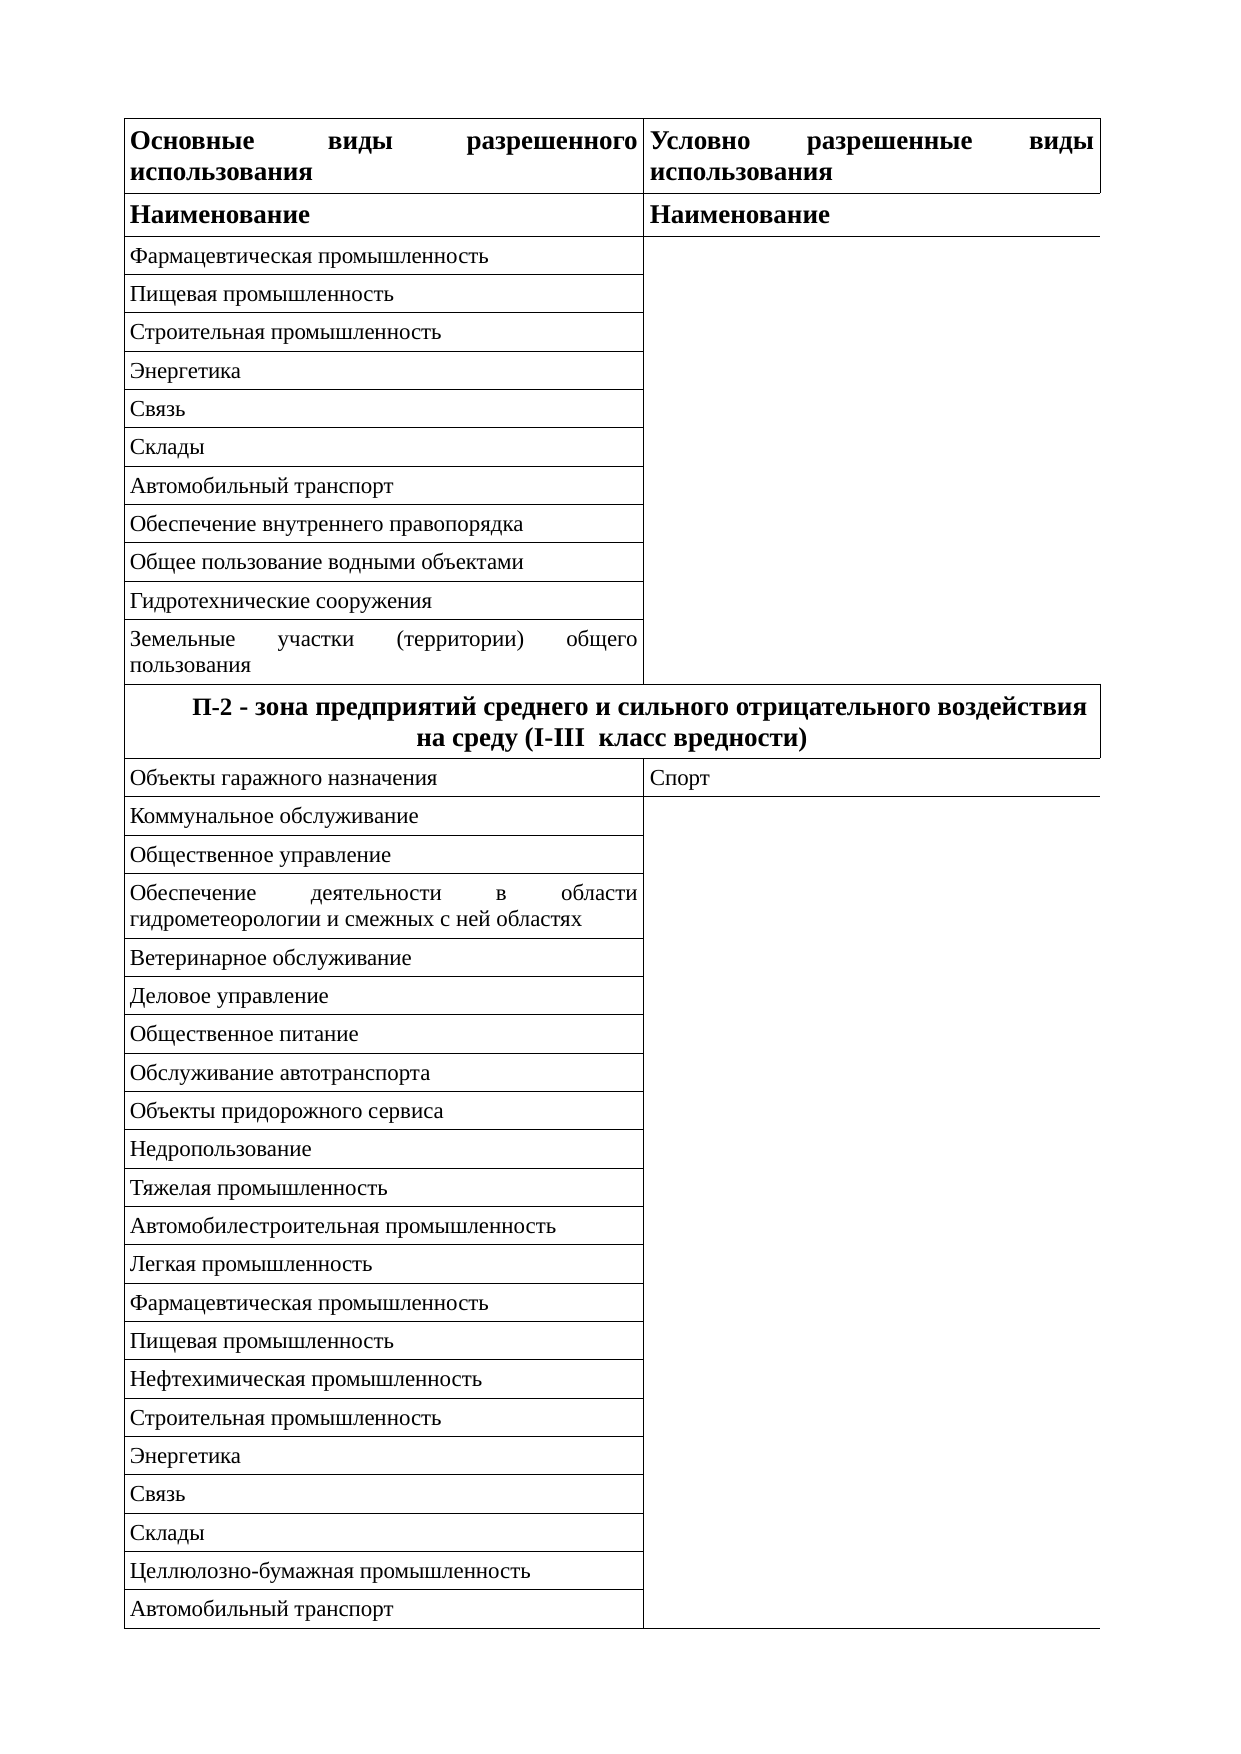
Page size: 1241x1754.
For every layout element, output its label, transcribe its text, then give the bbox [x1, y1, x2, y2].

table_cell Энергетика [125, 1437, 643, 1474]
table_cell Склады [125, 1514, 643, 1551]
table_cell Ветеринарное обслуживание [125, 939, 643, 976]
table_cell Фармацевтическая промышленность [125, 1284, 643, 1321]
table_cell Обеспечение деятельности в области гидрометеорологии и смежных с ней областях [125, 874, 643, 937]
table_cell Связь [125, 1475, 643, 1512]
table_cell Спорт [644, 759, 1100, 796]
table_cell Гидротехнические сооружения [125, 582, 643, 619]
table_cell [644, 237, 1100, 683]
table_cell [644, 797, 1100, 1627]
table_cell Недропользование [125, 1130, 643, 1167]
table_cell Фармацевтическая промышленность [125, 237, 643, 274]
table_cell Легкая промышленность [125, 1245, 643, 1282]
table_cell Земельные участки (территории) общего пользования [125, 620, 643, 683]
table_header Условно разрешенные виды использования [644, 119, 1100, 192]
table_cell Автомобильный транспорт [125, 467, 643, 504]
table_cell Коммунальное обслуживание [125, 797, 643, 834]
table_cell Целлюлозно-бумажная промышленность [125, 1552, 643, 1589]
table_cell Наименование [644, 194, 1100, 236]
table_cell Нефтехимическая промышленность [125, 1360, 643, 1397]
table_cell Наименование [125, 194, 643, 236]
table_cell Деловое управление [125, 977, 643, 1014]
table_cell Пищевая промышленность [125, 275, 643, 312]
table_cell Общее пользование водными объектами [125, 543, 643, 581]
table_cell Пищевая промышленность [125, 1322, 643, 1359]
table_cell Обеспечение внутреннего правопорядка [125, 505, 643, 542]
table_cell Объекты гаражного назначения [125, 759, 643, 796]
table_cell П-2 - зона предприятий среднего и сильного отрицательного воздействия на среду (I-III класс вредности) [125, 685, 1100, 758]
table_header Основные виды разрешенного использования [125, 119, 643, 192]
table_cell Строительная промышленность [125, 1399, 643, 1436]
table_cell Общественное питание [125, 1015, 643, 1052]
table_cell Обслуживание автотранспорта [125, 1054, 643, 1091]
table_cell Строительная промышленность [125, 313, 643, 351]
table_cell Энергетика [125, 352, 643, 389]
table_cell Тяжелая промышленность [125, 1169, 643, 1206]
table_cell Автомобильный транспорт [125, 1590, 643, 1627]
table_cell Общественное управление [125, 836, 643, 873]
table_cell Связь [125, 390, 643, 427]
table_cell Объекты придорожного сервиса [125, 1092, 643, 1129]
table_cell Автомобилестроительная промышленность [125, 1207, 643, 1244]
table_cell Склады [125, 428, 643, 466]
